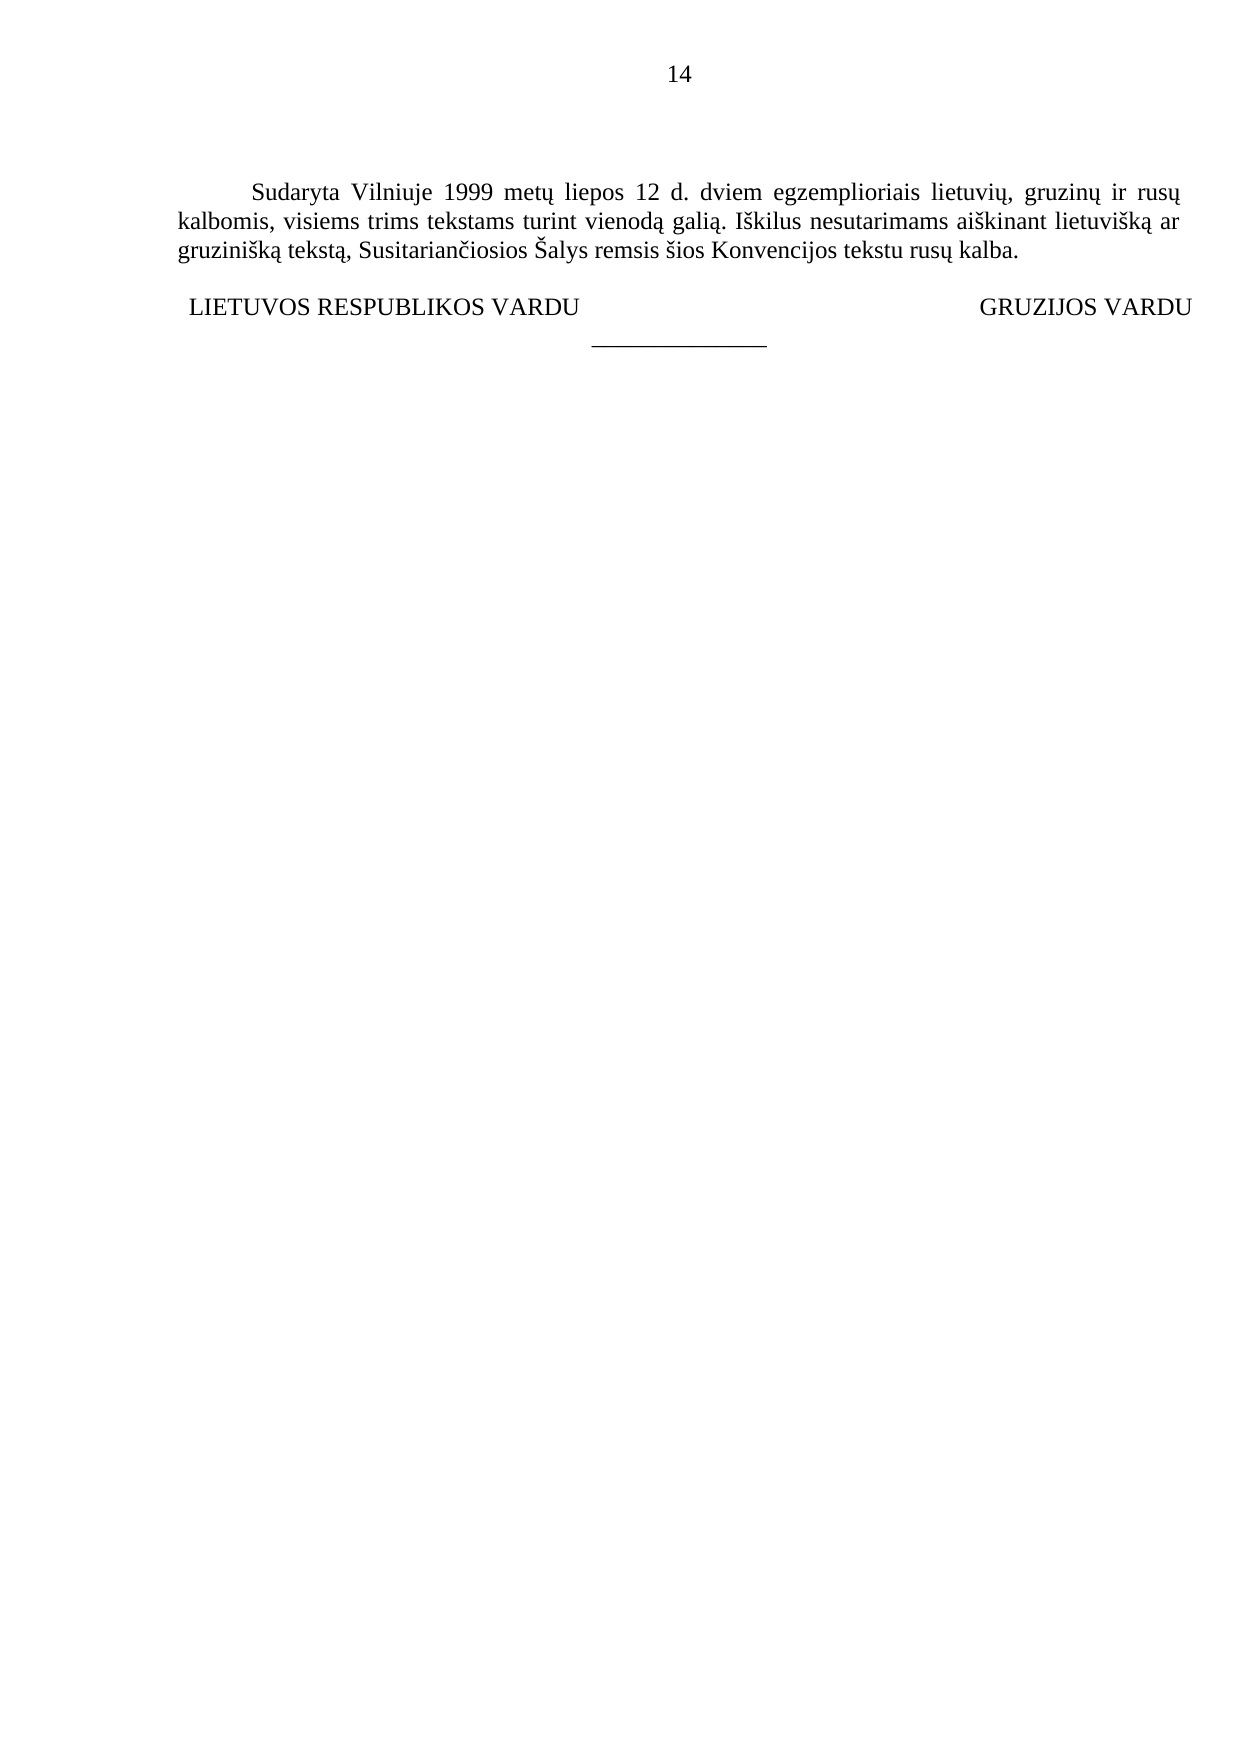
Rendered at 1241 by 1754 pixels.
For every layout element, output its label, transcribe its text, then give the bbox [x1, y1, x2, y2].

table_header Lietuvos Respublikos vardu [177, 292, 690, 321]
text ______________ [177, 321, 1181, 350]
text Sudaryta Vilniuje 1999 metų liepos 12 d. dviem egzemplioriais lietuvių, gruzinų ir rusų kalbomis, visiems trims tekstams turint vienodą galią. Iškilus nesutarimams aiškinant lietuvišką ar gruzinišką tekstą, Susitariančiosios Šalys remsis šios Konvencijos tekstu rusų kalba. [177, 177, 1181, 263]
table_header Gruzijos vardu [690, 292, 1204, 321]
